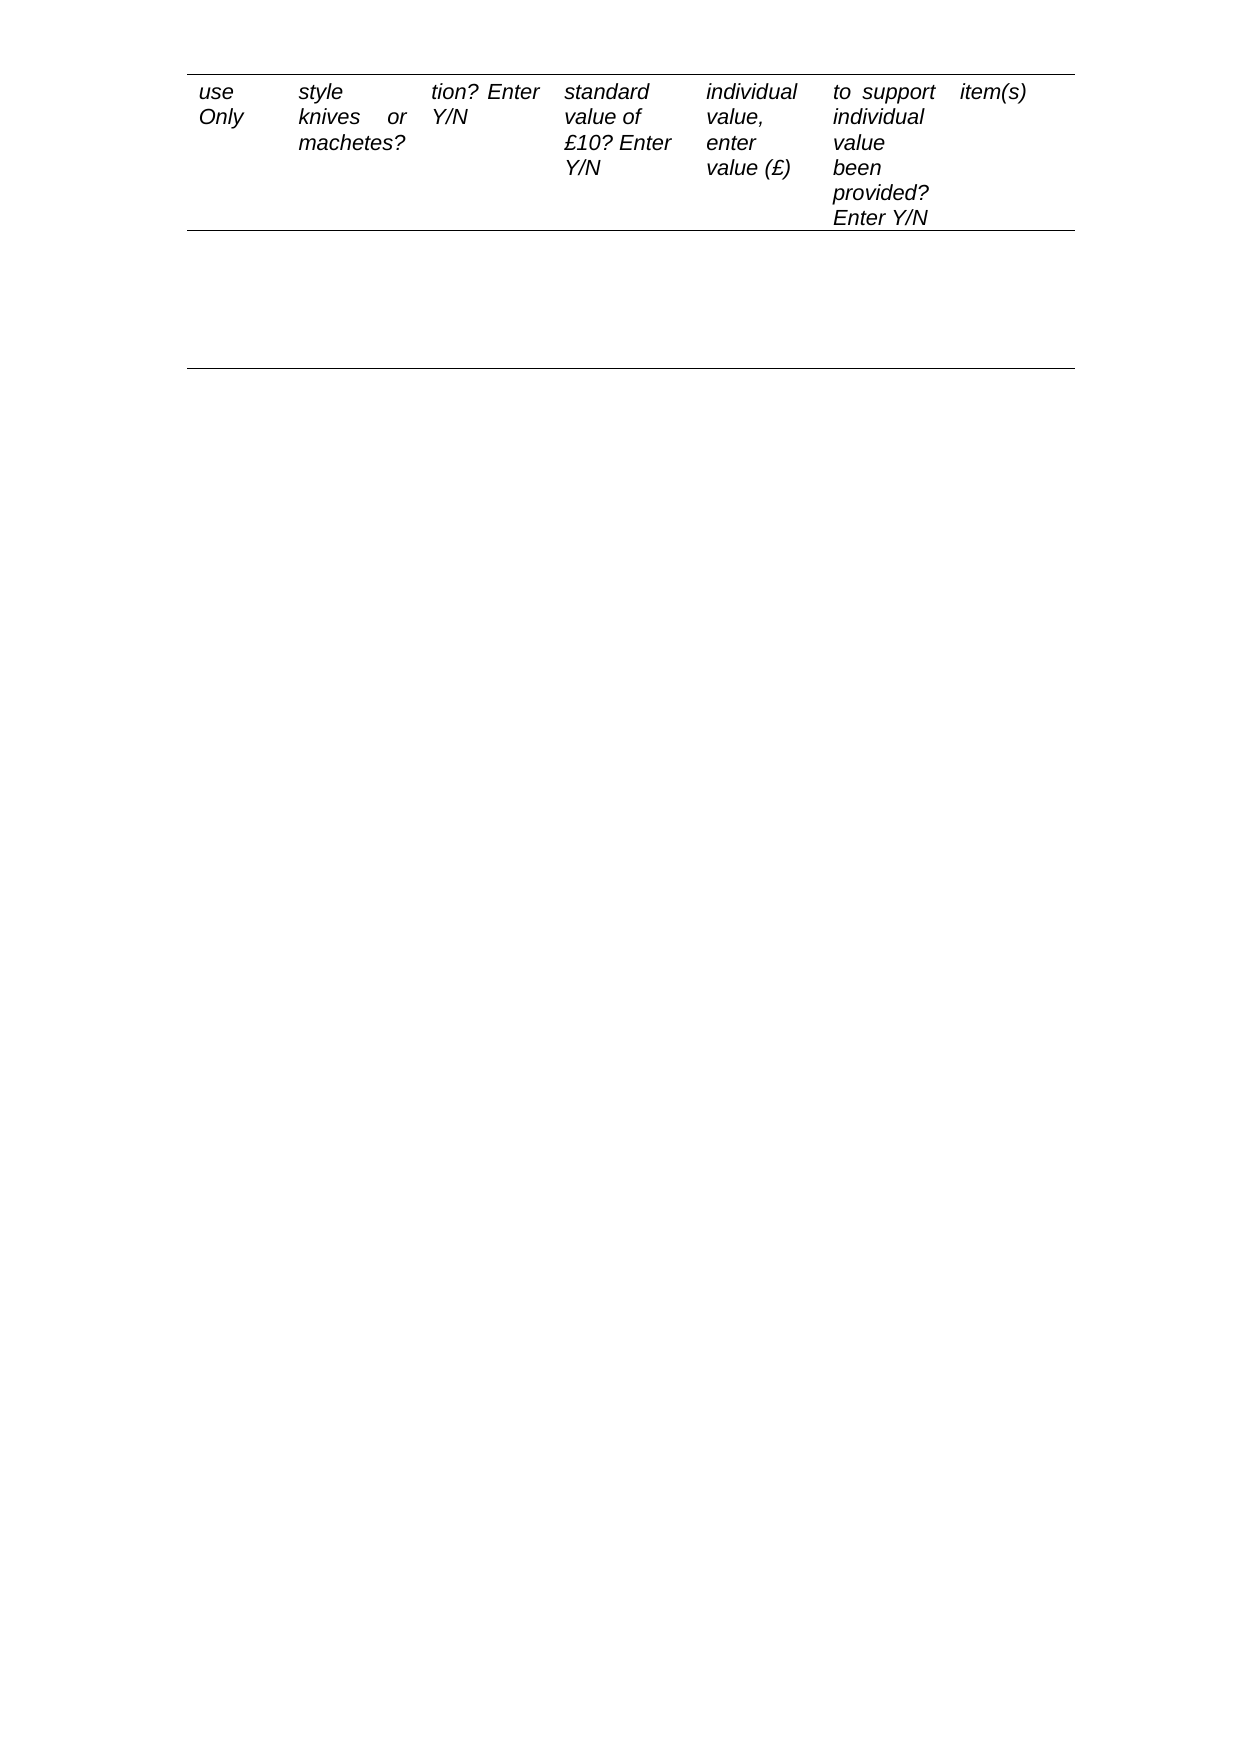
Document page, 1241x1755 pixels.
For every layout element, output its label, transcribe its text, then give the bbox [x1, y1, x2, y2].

table_cell [187, 341, 287, 368]
table_header item(s) [949, 75, 1075, 230]
table_cell [287, 286, 420, 313]
table_header to support individual value been provided? Enter Y/N [822, 75, 948, 230]
table_cell [287, 341, 420, 368]
table_cell [553, 313, 695, 341]
table_cell [695, 231, 822, 259]
table_header use Only [187, 75, 287, 230]
table_cell [287, 231, 420, 259]
table_cell [187, 313, 287, 341]
table_cell [949, 286, 1075, 313]
table_cell [949, 341, 1075, 368]
table_cell [553, 231, 695, 259]
table_cell [695, 313, 822, 341]
table_cell [553, 259, 695, 286]
table_header tion? Enter Y/N [420, 75, 553, 230]
table_cell [420, 286, 553, 313]
table_header standard value of £10? Enter Y/N [553, 75, 695, 230]
table_cell [822, 231, 948, 259]
table_cell [187, 286, 287, 313]
table_header style knives or machetes? [287, 75, 420, 230]
table_cell [420, 313, 553, 341]
table_cell [949, 231, 1075, 259]
table_cell [949, 259, 1075, 286]
table_cell [187, 259, 287, 286]
table_cell [822, 259, 948, 286]
table_cell [420, 341, 553, 368]
table_header individual value, enter value (£) [695, 75, 822, 230]
table_cell [553, 341, 695, 368]
table_cell [287, 259, 420, 286]
table_cell [695, 286, 822, 313]
table_cell [420, 259, 553, 286]
table_cell [822, 286, 948, 313]
table_cell [695, 341, 822, 368]
table_cell [822, 313, 948, 341]
table_cell [695, 259, 822, 286]
table_cell [949, 313, 1075, 341]
table_cell [187, 231, 287, 259]
table_cell [553, 286, 695, 313]
table_cell [287, 313, 420, 341]
table_cell [420, 231, 553, 259]
table_cell [822, 341, 948, 368]
